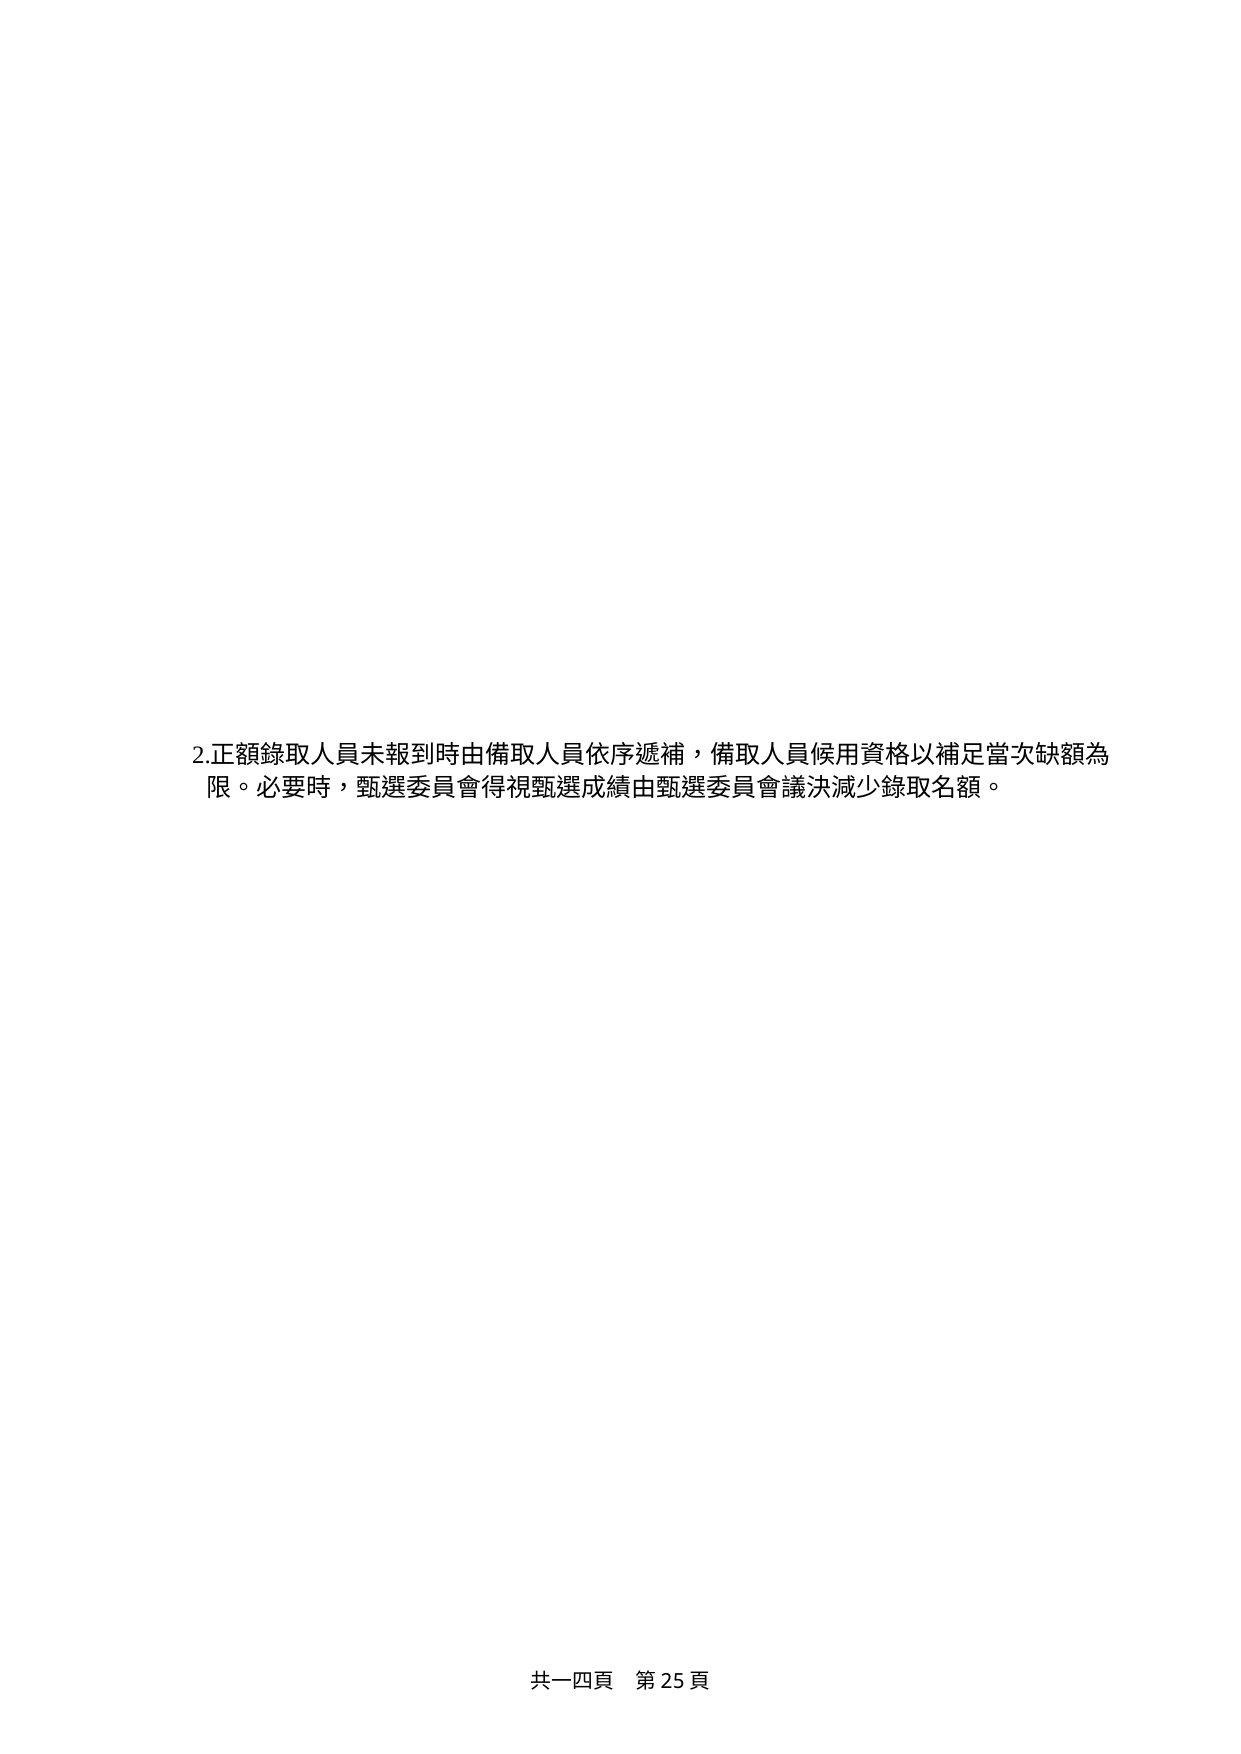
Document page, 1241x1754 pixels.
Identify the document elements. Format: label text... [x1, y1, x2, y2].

text 2.正額錄取人員未報到時由備取人員依序遞補，備取人員候用資格以補足當次缺額為限。必要時，甄選委員會得視甄選成績由甄選委員會議決減少錄取名額。 [192, 737, 1122, 803]
